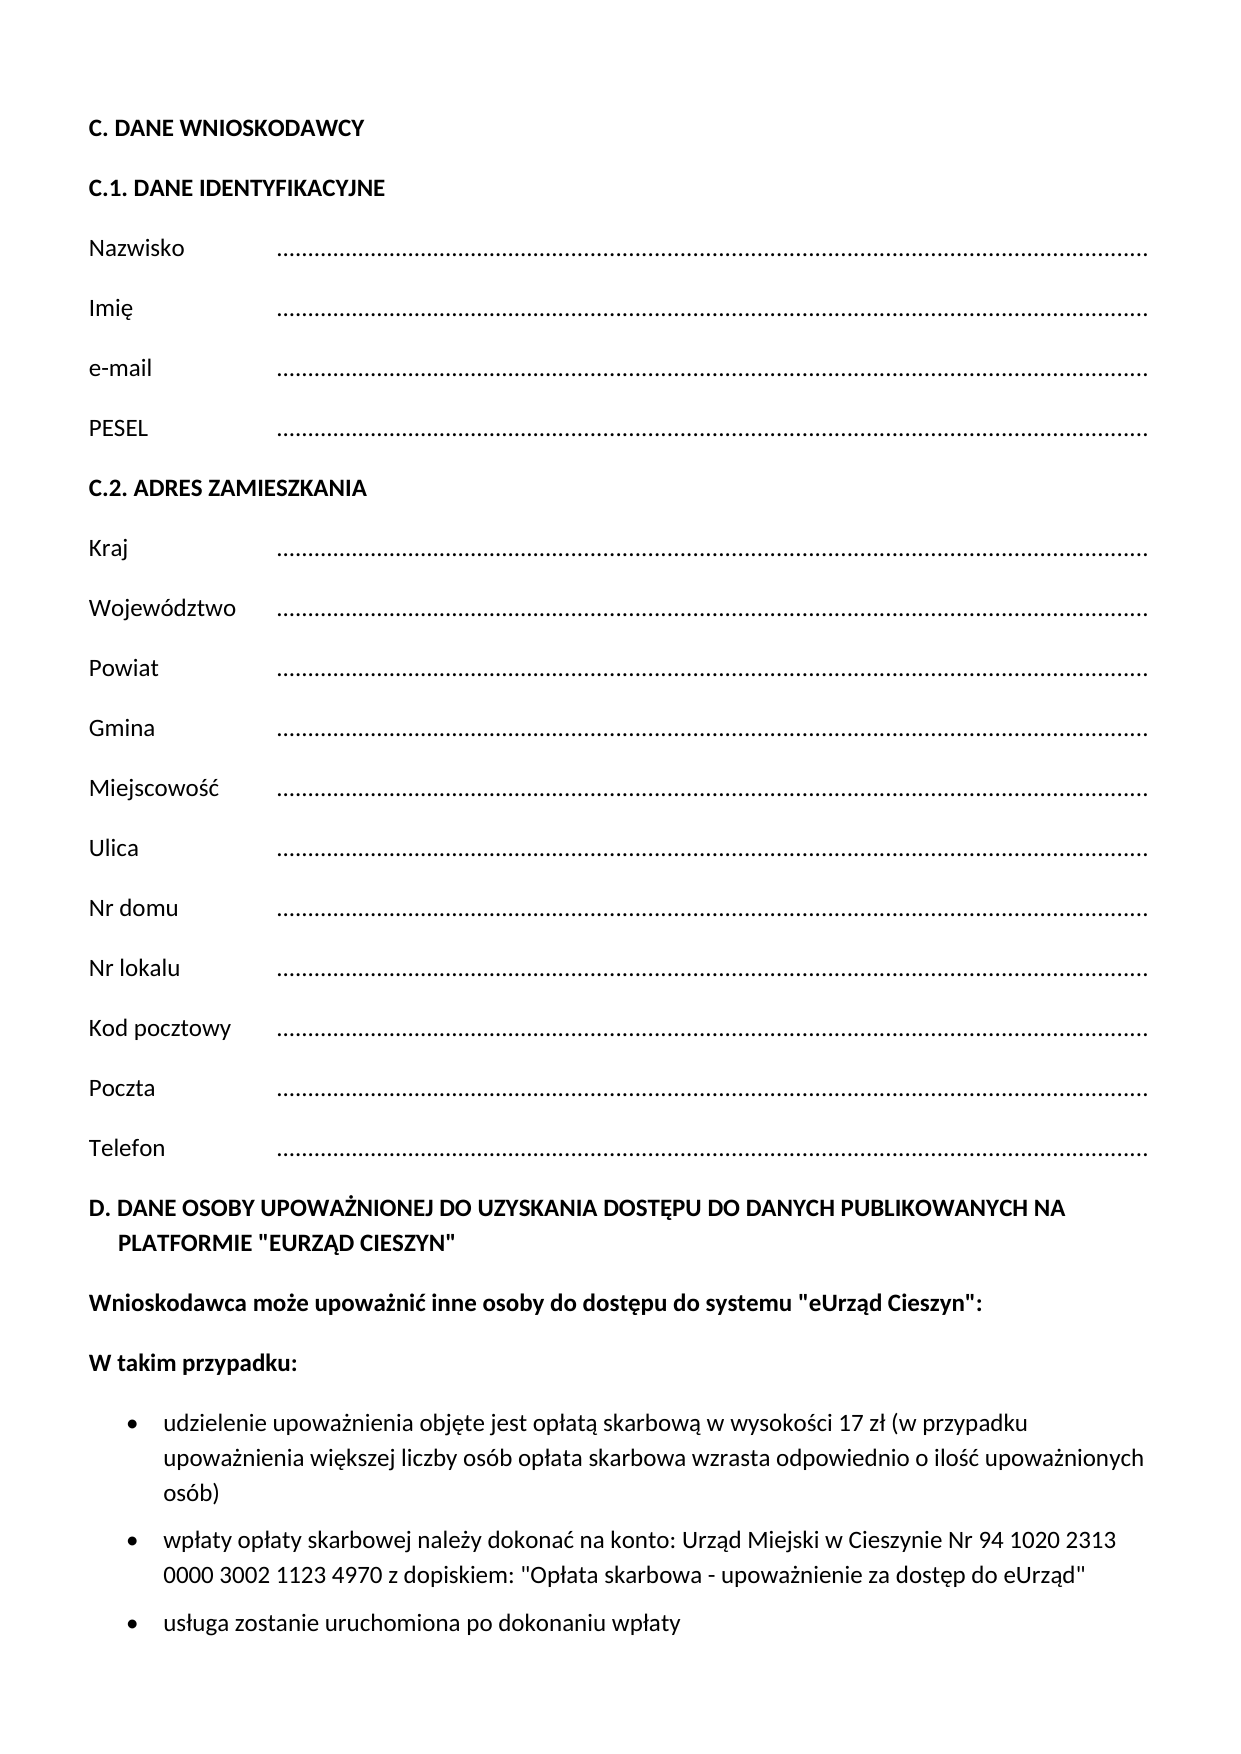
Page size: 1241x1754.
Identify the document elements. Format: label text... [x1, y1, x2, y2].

text W takim przypadku: [89, 1347, 1152, 1378]
list usługa zostanie uruchomiona po dokonaniu wpłaty [126, 1607, 1152, 1637]
text D. DANE OSOBY UPOWAŻNIONEJ DO UZYSKANIA DOSTĘPU DO DANYCH PUBLIKOWANYCH NA PLATFORMIE "EURZĄD CIESZYN" [89, 1192, 1152, 1258]
text C.1. DANE IDENTYFIKACYJNE [89, 172, 1152, 203]
text Kraj [89, 532, 1152, 563]
text Miejscowość [89, 772, 1152, 803]
text Kod pocztowy [89, 1012, 1152, 1043]
text Powiat [89, 652, 1152, 683]
text Gmina [89, 712, 1152, 743]
text Nr lokalu [89, 952, 1152, 983]
text Województwo [89, 592, 1152, 623]
text C.2. ADRES ZAMIESZKANIA [89, 472, 1152, 503]
text Ulica [89, 832, 1152, 863]
text Wnioskodawca może upoważnić inne osoby do dostępu do systemu "eUrząd Cieszyn": [89, 1287, 1152, 1318]
text Nazwisko [89, 232, 1152, 263]
list wpłaty opłaty skarbowej należy dokonać na konto: Urząd Miejski w Cieszynie Nr 94 1020 2313 0000 3002 1123 4970 z dopiskiem: "Opłata skarbowa - upoważnienie za dostęp do eUrząd" [126, 1524, 1152, 1590]
text PESEL [89, 412, 1152, 443]
text e-mail [89, 352, 1152, 383]
text Imię [89, 292, 1152, 323]
text Poczta [89, 1072, 1152, 1103]
text Nr domu [89, 892, 1152, 923]
text C. DANE WNIOSKODAWCY [89, 112, 1152, 143]
list udzielenie upoważnienia objęte jest opłatą skarbową w wysokości 17 zł (w przypadku upoważnienia większej liczby osób opłata skarbowa wzrasta odpowiednio o ilość upoważnionych osób) [126, 1407, 1152, 1508]
text Telefon [89, 1132, 1152, 1163]
